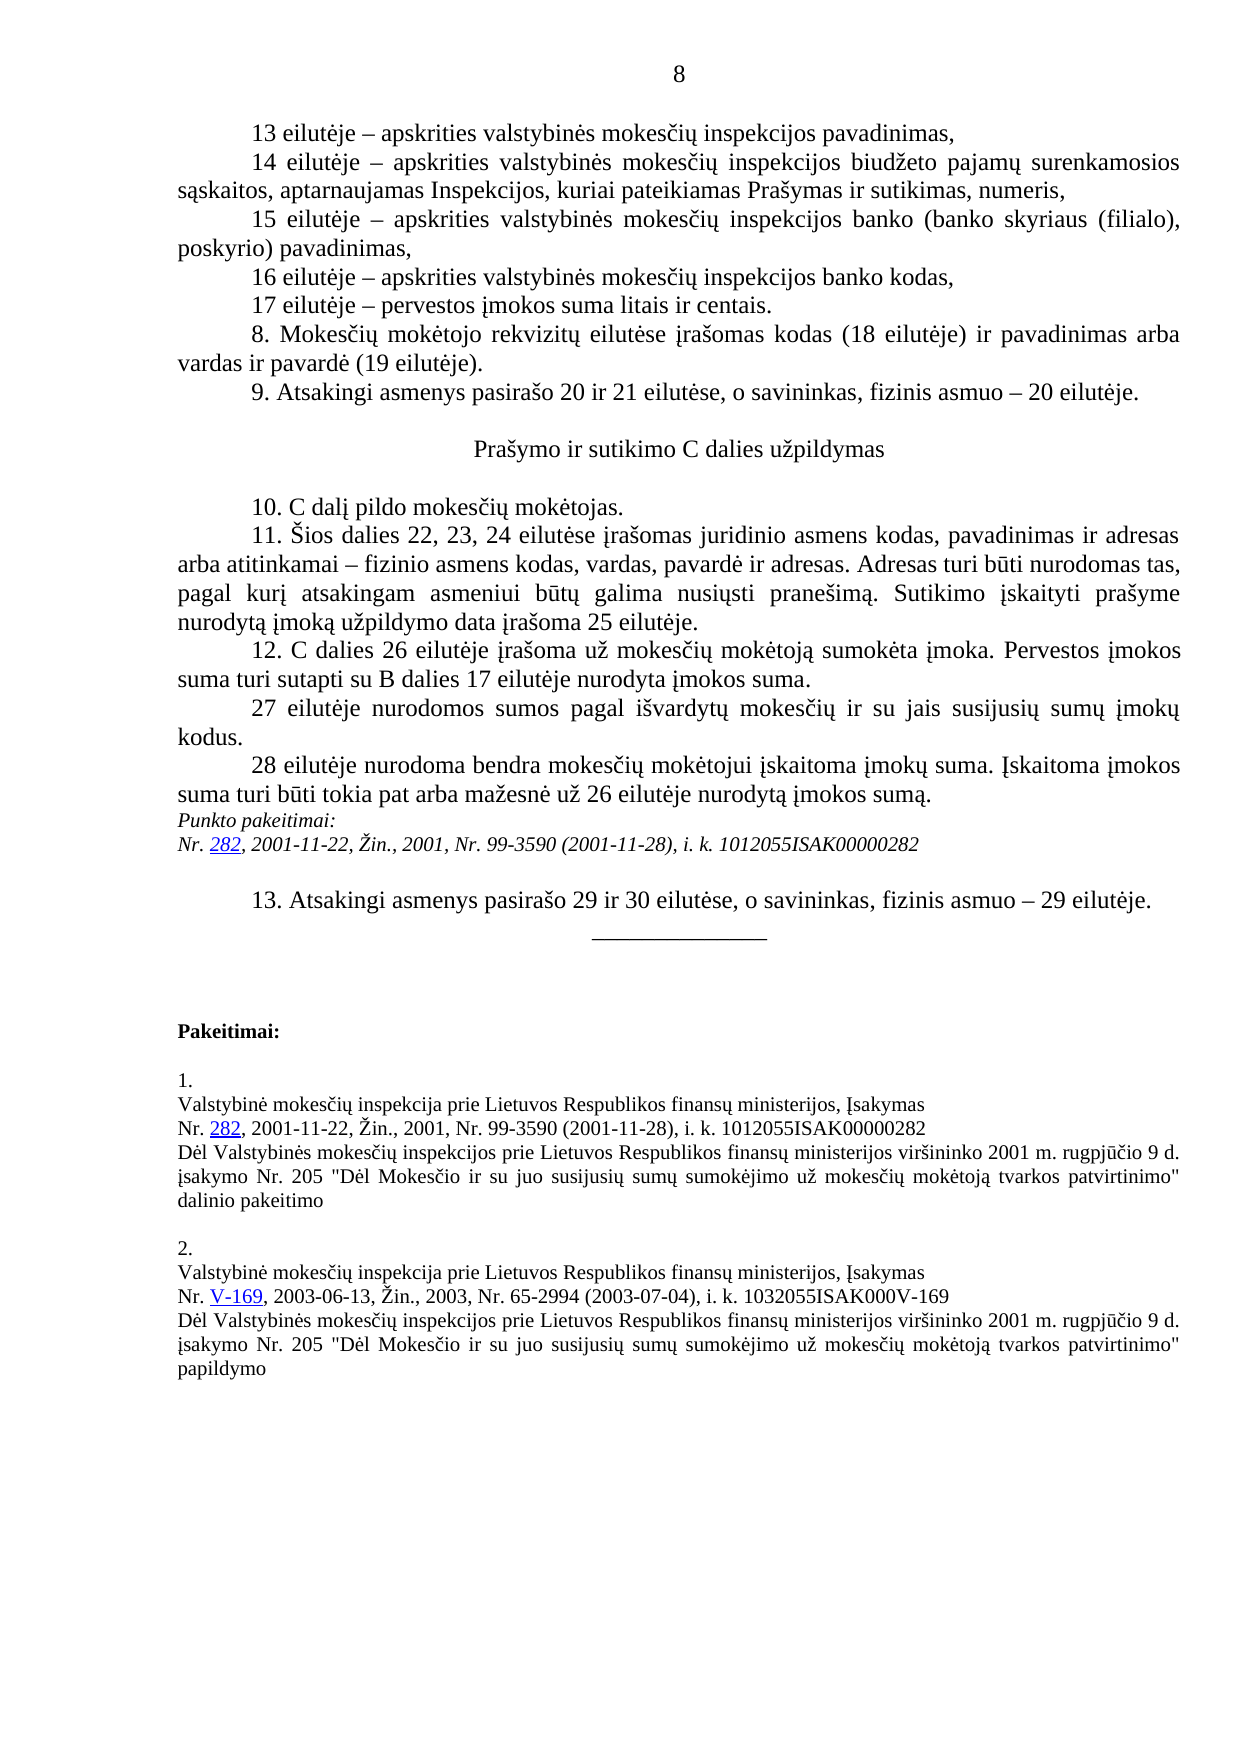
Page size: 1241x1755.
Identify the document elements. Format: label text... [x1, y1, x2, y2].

text 2. [177, 1236, 1181, 1260]
text ______________ [177, 914, 1181, 942]
text 15 eilutėje – apskrities valstybinės mokesčių inspekcijos banko (banko skyriaus (filialo), poskyrio) pavadinimas, [177, 204, 1181, 262]
text 27 eilutėje nurodomos sumos pagal išvardytų mokesčių ir su jais susijusių sumų įmokų kodus. [177, 693, 1181, 751]
text 17 eilutėje – pervestos įmokos suma litais ir centais. [177, 291, 1181, 319]
text 8. Mokesčių mokėtojo rekvizitų eilutėse įrašomas kodas (18 eilutėje) ir pavadinimas arba vardas ir pavardė (19 eilutėje). [177, 319, 1181, 377]
text Pakeitimai: [177, 1019, 1181, 1043]
text Nr. V-169, 2003-06-13, Žin., 2003, Nr. 65-2994 (2003-07-04), i. k. 1032055ISAK000V-169 [177, 1284, 1181, 1308]
text 16 eilutėje – apskrities valstybinės mokesčių inspekcijos banko kodas, [177, 262, 1181, 291]
text 13 eilutėje – apskrities valstybinės mokesčių inspekcijos pavadinimas, [177, 118, 1181, 147]
text Nr. 282, 2001-11-22, Žin., 2001, Nr. 99-3590 (2001-11-28), i. k. 1012055ISAK00000282 [177, 1116, 1181, 1140]
text 9. Atsakingi asmenys pasirašo 20 ir 21 eilutėse, o savininkas, fizinis asmuo – 20 eilutėje. [177, 377, 1181, 406]
text 12. C dalies 26 eilutėje įrašoma už mokesčių mokėtoją sumokėta įmoka. Pervestos įmokos suma turi sutapti su B dalies 17 eilutėje nurodyta įmokos suma. [177, 636, 1181, 693]
text 11. Šios dalies 22, 23, 24 eilutėse įrašomas juridinio asmens kodas, pavadinimas ir adresas arba atitinkamai – fizinio asmens kodas, vardas, pavardė ir adresas. Adresas turi būti nurodomas tas, pagal kurį atsakingam asmeniui būtų galima nusiųsti pranešimą. Sutikimo įskaityti prašyme nurodytą įmoką užpildymo data įrašoma 25 eilutėje. [177, 521, 1181, 636]
text Dėl Valstybinės mokesčių inspekcijos prie Lietuvos Respublikos finansų ministerijos viršininko 2001 m. rugpjūčio 9 d. įsakymo Nr. 205 "Dėl Mokesčio ir su juo susijusių sumų sumokėjimo už mokesčių mokėtoją tvarkos patvirtinimo" dalinio pakeitimo [177, 1140, 1181, 1212]
text 10. C dalį pildo mokesčių mokėtojas. [177, 492, 1181, 521]
text 1. [177, 1067, 1181, 1092]
text 13. Atsakingi asmenys pasirašo 29 ir 30 eilutėse, o savininkas, fizinis asmuo – 29 eilutėje. [177, 885, 1181, 914]
text Valstybinė mokesčių inspekcija prie Lietuvos Respublikos finansų ministerijos, Įsakymas [177, 1260, 1181, 1284]
text Punkto pakeitimai: [177, 808, 1181, 832]
text 14 eilutėje – apskrities valstybinės mokesčių inspekcijos biudžeto pajamų surenkamosios sąskaitos, aptarnaujamas Inspekcijos, kuriai pateikiamas Prašymas ir sutikimas, numeris, [177, 147, 1181, 204]
text Nr. 282, 2001-11-22, Žin., 2001, Nr. 99-3590 (2001-11-28), i. k. 1012055ISAK00000282 [177, 832, 1181, 856]
text 28 eilutėje nurodoma bendra mokesčių mokėtojui įskaitoma įmokų suma. Įskaitoma įmokos suma turi būti tokia pat arba mažesnė už 26 eilutėje nurodytą įmokos sumą. [177, 751, 1181, 808]
text Prašymo ir sutikimo C dalies užpildymas [177, 434, 1181, 463]
text Valstybinė mokesčių inspekcija prie Lietuvos Respublikos finansų ministerijos, Įsakymas [177, 1092, 1181, 1116]
text Dėl Valstybinės mokesčių inspekcijos prie Lietuvos Respublikos finansų ministerijos viršininko 2001 m. rugpjūčio 9 d. įsakymo Nr. 205 "Dėl Mokesčio ir su juo susijusių sumų sumokėjimo už mokesčių mokėtoją tvarkos patvirtinimo" papildymo [177, 1308, 1181, 1380]
